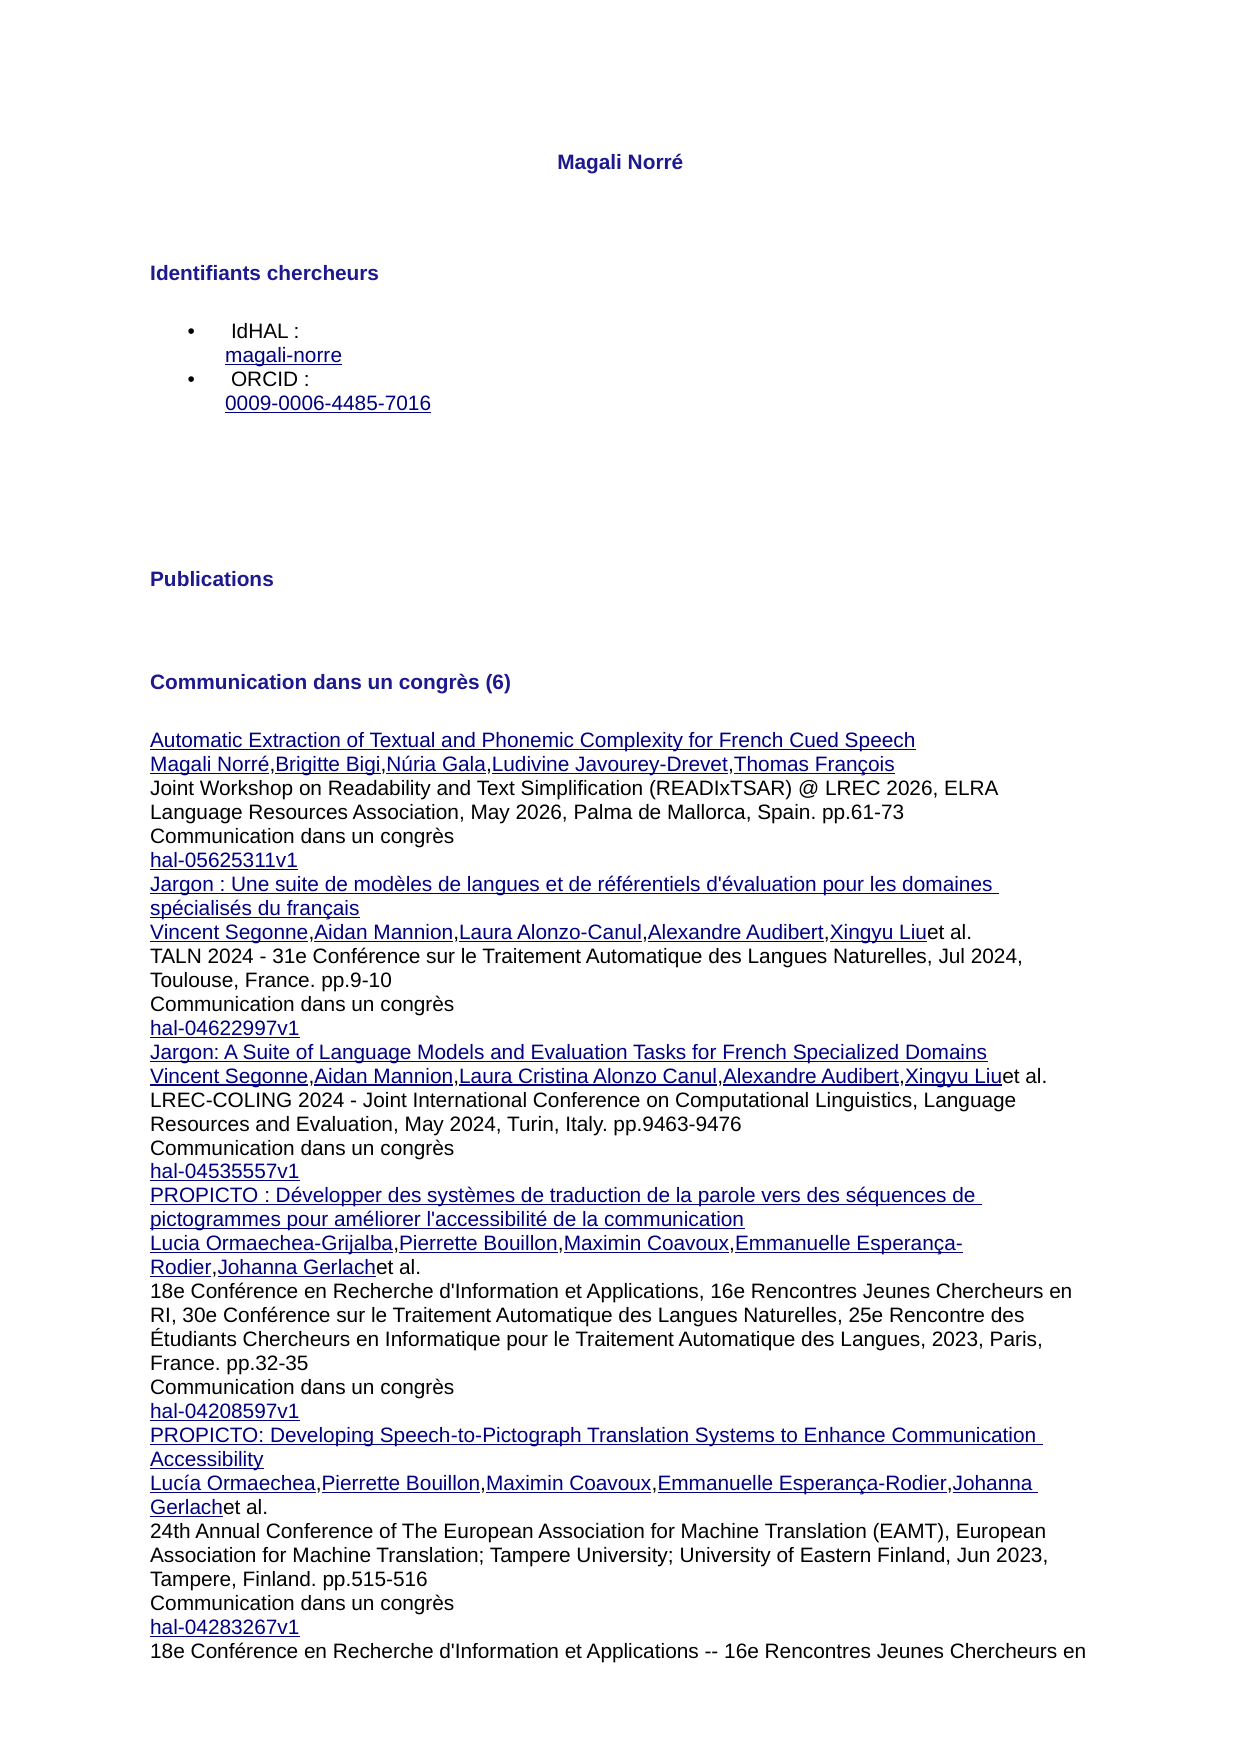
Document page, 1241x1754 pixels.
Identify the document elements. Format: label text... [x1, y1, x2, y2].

subtitle Identifiants chercheurs [150, 260, 1090, 284]
list 0009-0006-4485-7016 [187, 391, 1090, 414]
table_cell Annotation Linguistique pour l'Évaluation de la Simplification Automatique de Textes Rémi Cardon,Adrien Bibal,Rodrigo Wilkens,David Alfter,Magali Norréet al. 18e Conférence en Recherche d'Information et Applications -- 16e Rencontres Jeunes Chercheurs en RI -- 30e Conférence sur le Traitement Automatique des Langues Naturelles -- 25e Rencontre des Étudiants Chercheurs en Informatique pour le Traitement Automatique des Langues, 2023, Paris, France. pp.35-48 Communication dans un congrès hal-04130226v1 [150, 1639, 1090, 1662]
list magali-norre [187, 343, 1090, 367]
list IdHAL : [187, 319, 1090, 343]
table_header Automatic Extraction of Textual and Phonemic Complexity for French Cued Speech Magali Norré,Brigitte Bigi,Núria Gala,Ludivine Javourey-Drevet,Thomas François Joint Workshop on Readability and Text Simplification (READIxTSAR) @ LREC 2026, ELRA Language Resources Association, May 2026, Palma de Mallorca, Spain. pp.61-73 Communication dans un congrès hal-05625311v1 [150, 728, 1090, 872]
subtitle Communication dans un congrès (6) [150, 670, 1090, 694]
table_cell PROPICTO: Developing Speech‑to‑Pictograph Translation Systems to Enhance Communication Accessibility Lucía Ormaechea,Pierrette Bouillon,Maximin Coavoux,Emmanuelle Esperança-Rodier,Johanna Gerlachet al. 24th Annual Conference of The European Association for Machine Translation (EAMT), European Association for Machine Translation; Tampere University; University of Eastern Finland, Jun 2023, Tampere, Finland. pp.515-516 Communication dans un congrès hal-04283267v1 [150, 1423, 1090, 1638]
table_cell PROPICTO : Développer des systèmes de traduction de la parole vers des séquences de pictogrammes pour améliorer l'accessibilité de la communication Lucia Ormaechea-Grijalba,Pierrette Bouillon,Maximin Coavoux,Emmanuelle Esperança-Rodier,Johanna Gerlachet al. 18e Conférence en Recherche d'Information et Applications, 16e Rencontres Jeunes Chercheurs en RI, 30e Conférence sur le Traitement Automatique des Langues Naturelles, 25e Rencontre des Étudiants Chercheurs en Informatique pour le Traitement Automatique des Langues, 2023, Paris, France. pp.32-35 Communication dans un congrès hal-04208597v1 [150, 1183, 1090, 1423]
list ORCID : [187, 367, 1090, 391]
table_cell Jargon: A Suite of Language Models and Evaluation Tasks for French Specialized Domains Vincent Segonne,Aidan Mannion,Laura Cristina Alonzo Canul,Alexandre Audibert,Xingyu Liuet al. LREC-COLING 2024 - Joint International Conference on Computational Linguistics, Language Resources and Evaluation, May 2024, Turin, Italy. pp.9463-9476 Communication dans un congrès hal-04535557v1 [150, 1040, 1090, 1183]
table_cell Jargon : Une suite de modèles de langues et de référentiels d'évaluation pour les domaines spécialisés du français Vincent Segonne,Aidan Mannion,Laura Alonzo-Canul,Alexandre Audibert,Xingyu Liuet al. TALN 2024 - 31e Conférence sur le Traitement Automatique des Langues Naturelles, Jul 2024, Toulouse, France. pp.9-10 Communication dans un congrès hal-04622997v1 [150, 872, 1090, 1039]
subtitle Publications [150, 567, 1090, 591]
subtitle Magali Norré [150, 150, 1090, 174]
